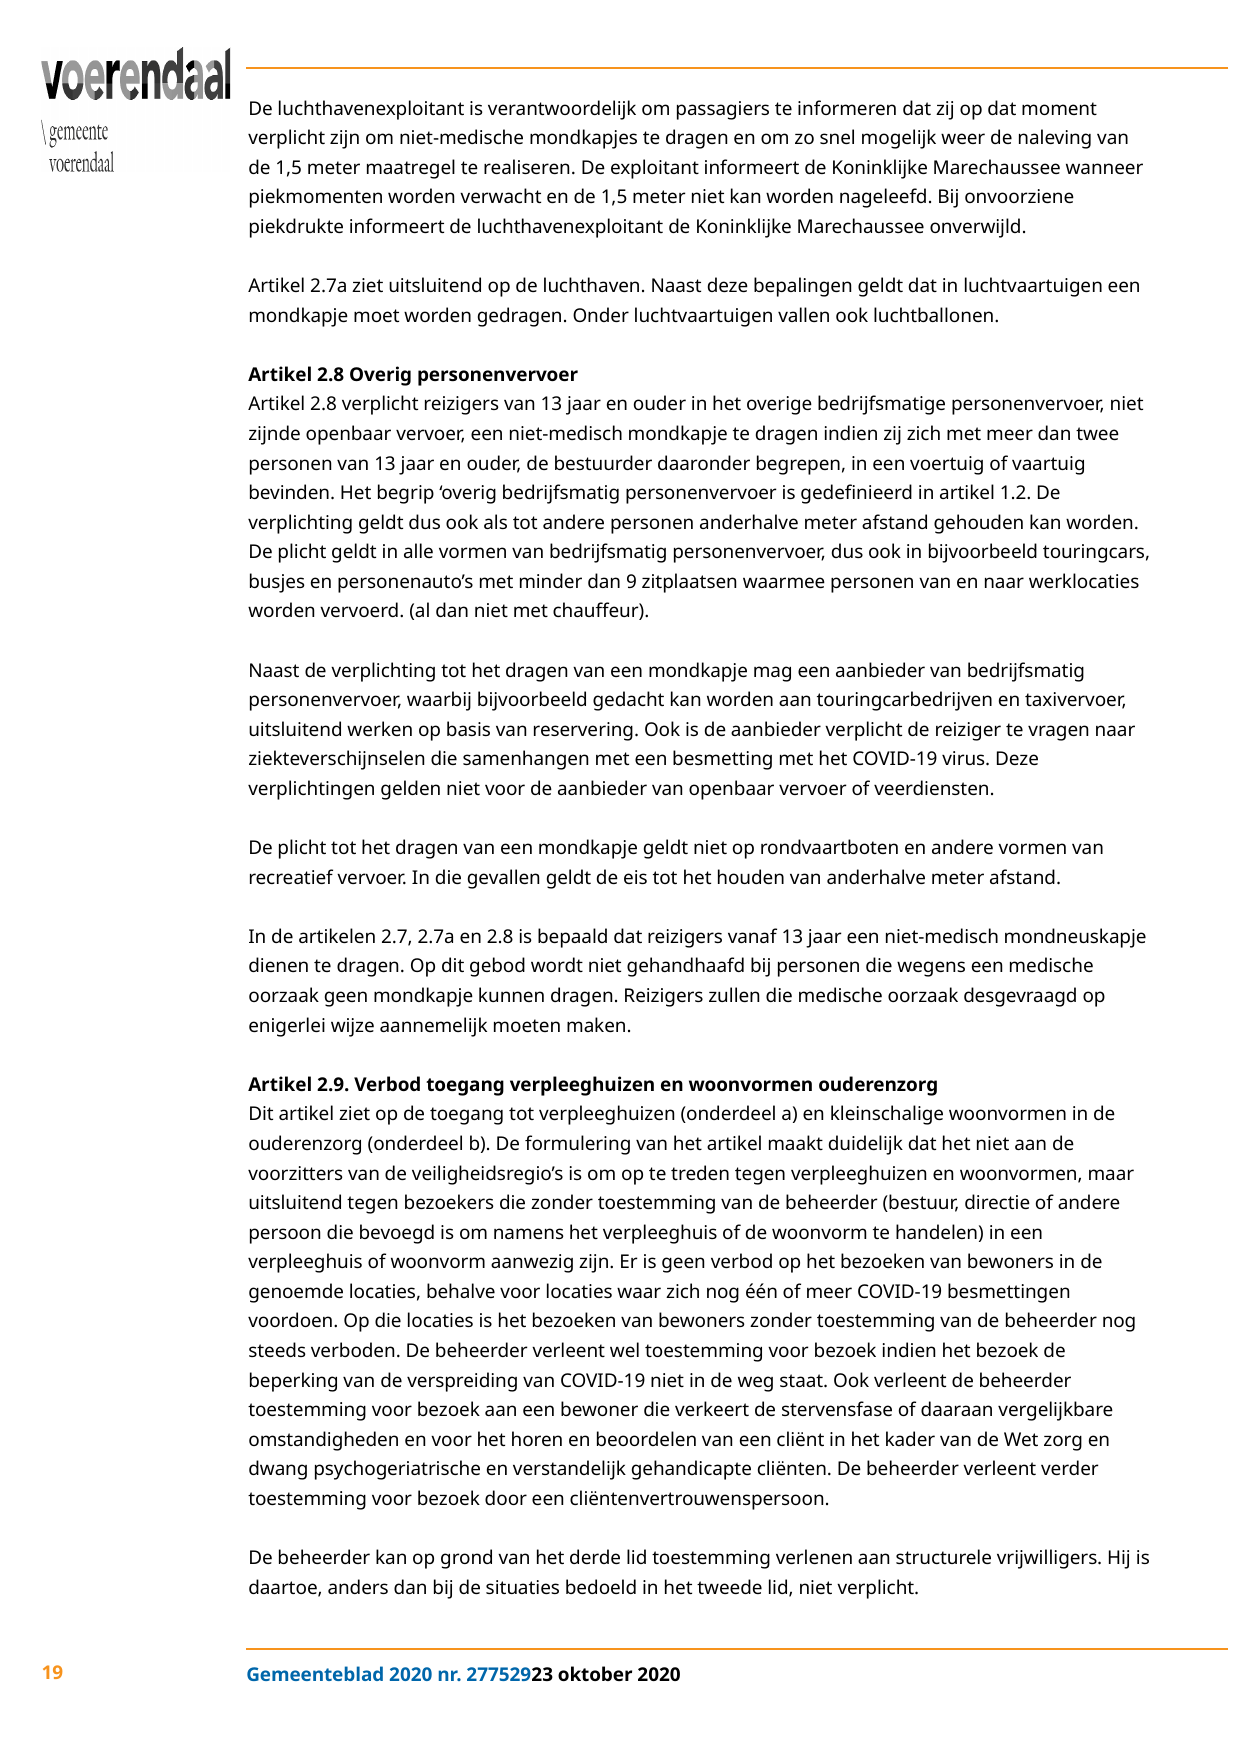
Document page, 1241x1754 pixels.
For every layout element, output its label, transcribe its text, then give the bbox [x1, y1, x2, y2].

text Artikel 2.7a ziet uitsluitend op de luchthaven. Naast deze bepalingen geldt dat in luchtvaartuigen een mondkapje moet worden gedragen. Onder luchtvaartuigen vallen ook luchtballonen. [248, 272, 1152, 328]
text Artikel 2.8 verplicht reizigers van 13 jaar en ouder in het overige bedrijfsmatige personenvervoer, niet zijnde openbaar vervoer, een niet-medisch mondkapje te dragen indien zij zich met meer dan twee personen van 13 jaar en ouder, de bestuurder daaronder begrepen, in een voertuig of vaartuig bevinden. Het begrip ‘overig bedrijfsmatig personenvervoer is gedefinieerd in artikel 1.2. De verplichting geldt dus ook als tot andere personen anderhalve meter afstand gehouden kan worden. De plicht geldt in alle vormen van bedrijfsmatig personenvervoer, dus ook in bijvoorbeeld touringcars, busjes en personenauto’s met minder dan 9 zitplaatsen waarmee personen van en naar werklocaties worden vervoerd. (al dan niet met chauffeur). [248, 391, 1152, 623]
picture [41, 47, 231, 172]
text Dit artikel ziet op de toegang tot verpleeghuizen (onderdeel a) en kleinschalige woonvormen in de ouderenzorg (onderdeel b). De formulering van het artikel maakt duidelijk dat het niet aan de voorzitters van de veiligheidsregio’s is om op te treden tegen verpleeghuizen en woonvormen, maar uitsluitend tegen bezoekers die zonder toestemming van de beheerder (bestuur, directie of andere persoon die bevoegd is om namens het verpleeghuis of de woonvorm te handelen) in een verpleeghuis of woonvorm aanwezig zijn. Er is geen verbod op het bezoeken van bewoners in de genoemde locaties, behalve voor locaties waar zich nog één of meer COVID-19 besmettingen voordoen. Op die locaties is het bezoeken van bewoners zonder toestemming van de beheerder nog steeds verboden. De beheerder verleent wel toestemming voor bezoek indien het bezoek de beperking van de verspreiding van COVID-19 niet in de weg staat. Ook verleent de beheerder toestemming voor bezoek aan een bewoner die verkeert de stervensfase of daaraan vergelijkbare omstandigheden en voor het horen en beoordelen van een cliënt in het kader van de Wet zorg en dwang psychogeriatrische en verstandelijk gehandicapte cliënten. De beheerder verleent verder toestemming voor bezoek door een cliëntenvertrouwenspersoon. [248, 1101, 1152, 1511]
text De plicht tot het dragen van een mondkapje geldt niet op rondvaartboten en andere vormen van recreatief vervoer. In die gevallen geldt de eis tot het houden van anderhalve meter afstand. [248, 834, 1152, 890]
text In de artikelen 2.7, 2.7a en 2.8 is bepaald dat reizigers vanaf 13 jaar een niet-medisch mondneuskapje dienen te dragen. Op dit gebod wordt niet gehandhaafd bij personen die wegens een medische oorzaak geen mondkapje kunnen dragen. Reizigers zullen die medische oorzaak desgevraagd op enigerlei wijze aannemelijk moeten maken. [248, 923, 1152, 1038]
text Naast de verplichting tot het dragen van een mondkapje mag een aanbieder van bedrijfsmatig personenvervoer, waarbij bijvoorbeeld gedacht kan worden aan touringcarbedrijven en taxivervoer, uitsluitend werken op basis van reservering. Ook is de aanbieder verplicht de reiziger te vragen naar ziekteverschijnselen die samenhangen met een besmetting met het COVID-19 virus. Deze verplichtingen gelden niet voor de aanbieder van openbaar vervoer of veerdiensten. [248, 657, 1152, 801]
text De luchthavenexploitant is verantwoordelijk om passagiers te informeren dat zij op dat moment verplicht zijn om niet-medische mondkapjes te dragen en om zo snel mogelijk weer de naleving van de 1,5 meter maatregel te realiseren. De exploitant informeert de Koninklijke Marechaussee wanneer piekmomenten worden verwacht en de 1,5 meter niet kan worden nageleefd. Bij onvoorziene piekdrukte informeert de luchthavenexploitant de Koninklijke Marechaussee onverwijld. [248, 95, 1152, 239]
text De beheerder kan op grond van het derde lid toestemming verlenen aan structurele vrijwilligers. Hij is daartoe, anders dan bij de situaties bedoeld in het tweede lid, niet verplicht. [248, 1544, 1152, 1600]
text Artikel 2.8 Overig personenvervoer [248, 361, 1152, 387]
text Artikel 2.9. Verbod toegang verpleeghuizen en woonvormen ouderenzorg [248, 1071, 1152, 1097]
